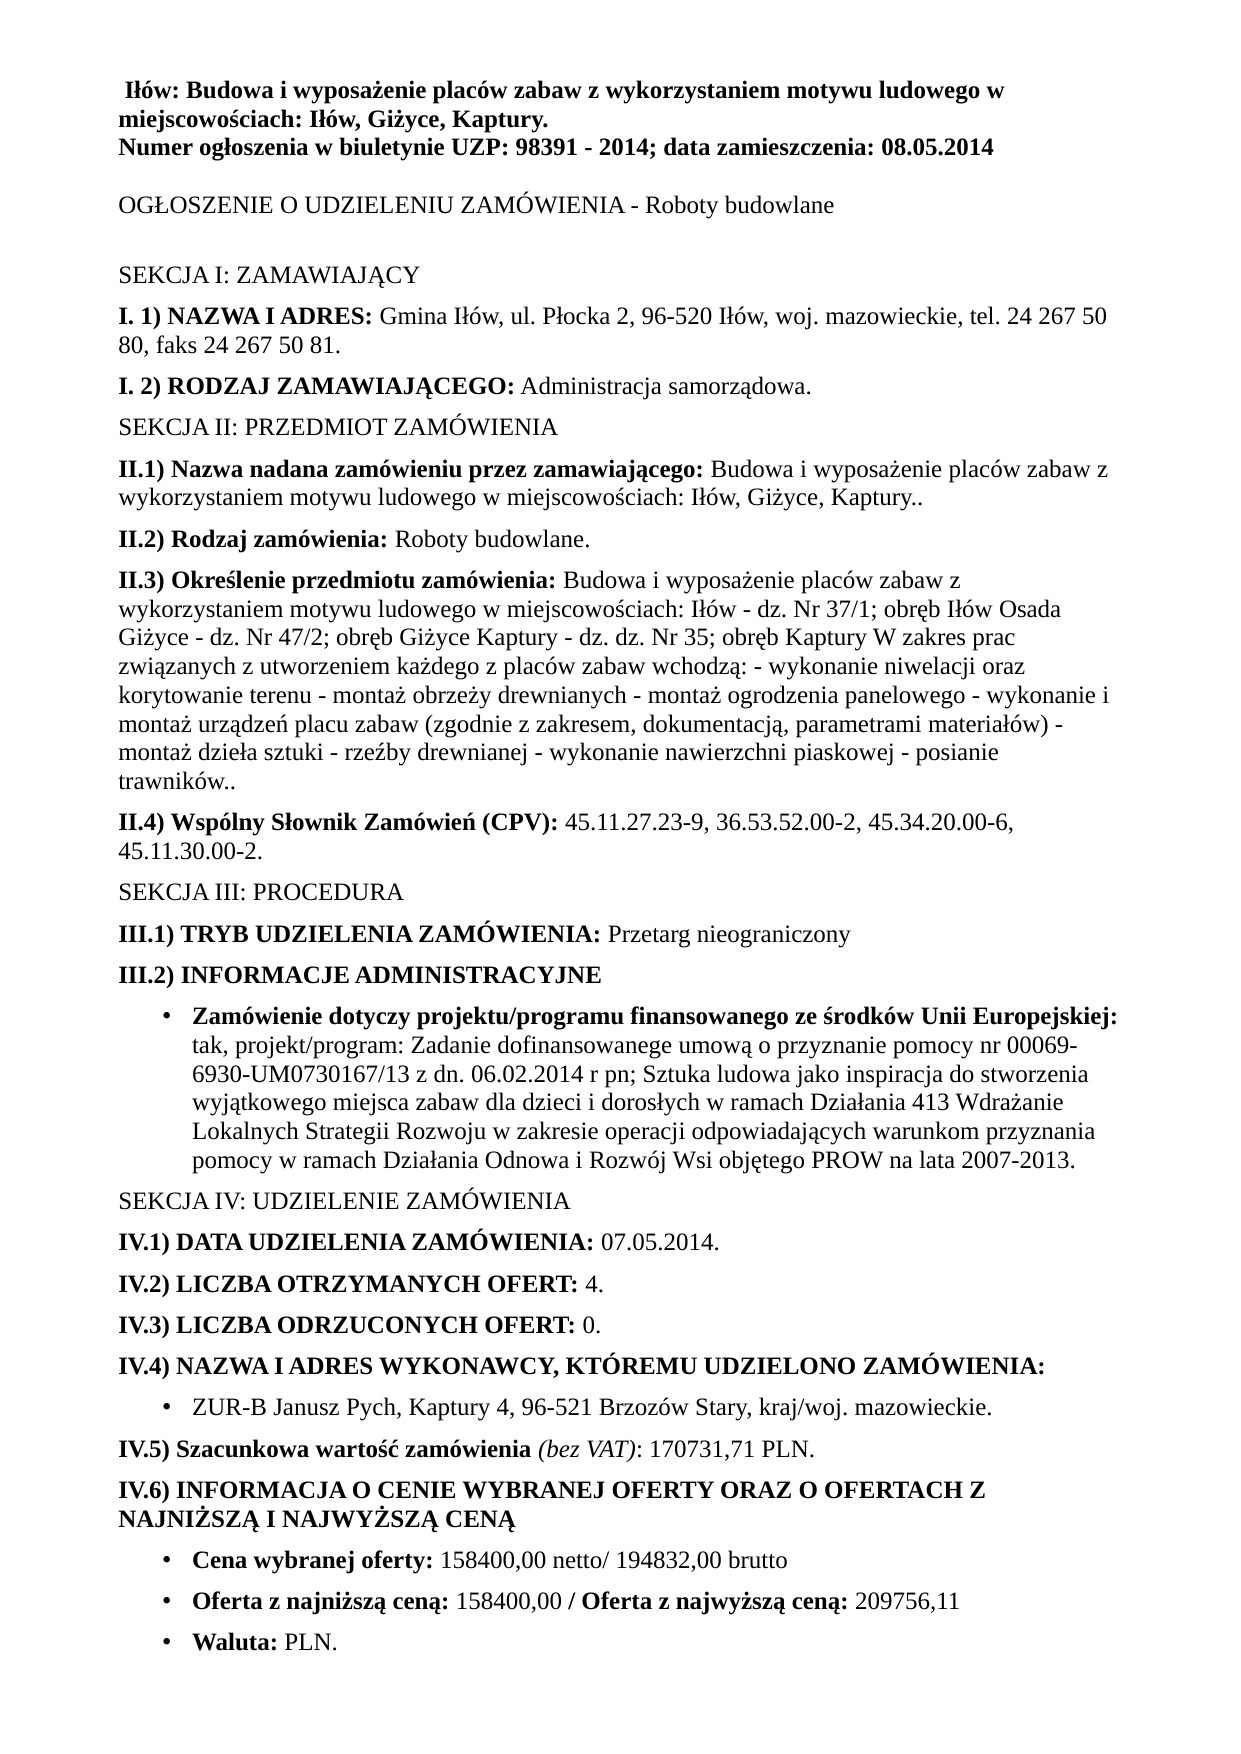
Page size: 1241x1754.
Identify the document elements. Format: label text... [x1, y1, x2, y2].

text I. 2) RODZAJ ZAMAWIAJĄCEGO: Administracja samorządowa. [118, 371, 1122, 400]
text IV.1) DATA UDZIELENIA ZAMÓWIENIA: 07.05.2014. [118, 1227, 1122, 1256]
text II.2) Rodzaj zamówienia: Roboty budowlane. [118, 524, 1122, 552]
text SEKCJA I: ZAMAWIAJĄCY [118, 260, 1122, 289]
text II.4) Wspólny Słownik Zamówień (CPV): 45.11.27.23-9, 36.53.52.00-2, 45.34.20.00-6, 45.11.30.00-2. [118, 807, 1122, 865]
text II.1) Nazwa nadana zamówieniu przez zamawiającego: Budowa i wyposażenie placów zabaw z wykorzystaniem motywu ludowego w miejscowościach: Iłów, Giżyce, Kaptury.. [118, 454, 1122, 511]
text II.3) Określenie przedmiotu zamówienia: Budowa i wyposażenie placów zabaw z wykorzystaniem motywu ludowego w miejscowościach: Iłów - dz. Nr 37/1; obręb Iłów Osada Giżyce - dz. Nr 47/2; obręb Giżyce Kaptury - dz. dz. Nr 35; obręb Kaptury W zakres prac związanych z utworzeniem każdego z placów zabaw wchodzą: - wykonanie niwelacji oraz korytowanie terenu - montaż obrzeży drewnianych - montaż ogrodzenia panelowego - wykonanie i montaż urządzeń placu zabaw (zgodnie z zakresem, dokumentacją, parametrami materiałów) - montaż dzieła sztuki - rzeźby drewnianej - wykonanie nawierzchni piaskowej - posianie trawników.. [118, 565, 1122, 795]
list Zamówienie dotyczy projektu/programu finansowanego ze środków Unii Europejskiej: tak, projekt/program: Zadanie dofinansowanege umową o przyznanie pomocy nr 00069-6930-UM0730167/13 z dn. 06.02.2014 r pn; Sztuka ludowa jako inspiracja do stworzenia wyjątkowego miejsca zabaw dla dzieci i dorosłych w ramach Działania 413 Wdrażanie Lokalnych Strategii Rozwoju w zakresie operacji odpowiadających warunkom przyznania pomocy w ramach Działania Odnowa i Rozwój Wsi objętego PROW na lata 2007-2013. [162, 1001, 1122, 1174]
text I. 1) NAZWA I ADRES: Gmina Iłów, ul. Płocka 2, 96-520 Iłów, woj. mazowieckie, tel. 24 267 50 80, faks 24 267 50 81. [118, 301, 1122, 359]
text IV.4) NAZWA I ADRES WYKONAWCY, KTÓREMU UDZIELONO ZAMÓWIENIA: [118, 1351, 1122, 1380]
text IV.2) LICZBA OTRZYMANYCH OFERT: 4. [118, 1269, 1122, 1297]
list Oferta z najniższą ceną: 158400,00 / Oferta z najwyższą ceną: 209756,11 [162, 1586, 1122, 1615]
text SEKCJA III: PROCEDURA [118, 877, 1122, 906]
text SEKCJA IV: UDZIELENIE ZAMÓWIENIA [118, 1186, 1122, 1215]
text III.2) INFORMACJE ADMINISTRACYJNE [118, 960, 1122, 989]
list Cena wybranej oferty: 158400,00 netto/ 194832,00 brutto [162, 1545, 1122, 1574]
text III.1) TRYB UDZIELENIA ZAMÓWIENIA: Przetarg nieograniczony [118, 919, 1122, 947]
text IV.3) LICZBA ODRZUCONYCH OFERT: 0. [118, 1310, 1122, 1339]
list ZUR-B Janusz Pych, Kaptury 4, 96-521 Brzozów Stary, kraj/woj. mazowieckie. [162, 1392, 1122, 1421]
text IV.5) Szacunkowa wartość zamówienia (bez VAT): 170731,71 PLN. [118, 1434, 1122, 1462]
text Iłów: Budowa i wyposażenie placów zabaw z wykorzystaniem motywu ludowego w miejscowościach: Iłów, Giżyce, Kaptury. Numer ogłoszenia w biuletynie UZP: 98391 - 2014; data zamieszczenia: 08.05.2014 [118, 75, 1122, 161]
text OGŁOSZENIE O UDZIELENIU ZAMÓWIENIA - Roboty budowlane [118, 161, 1122, 219]
text IV.6) INFORMACJA O CENIE WYBRANEJ OFERTY ORAZ O OFERTACH Z NAJNIŻSZĄ I NAJWYŻSZĄ CENĄ [118, 1475, 1122, 1532]
list Waluta: PLN. [162, 1627, 1122, 1656]
text SEKCJA II: PRZEDMIOT ZAMÓWIENIA [118, 412, 1122, 441]
